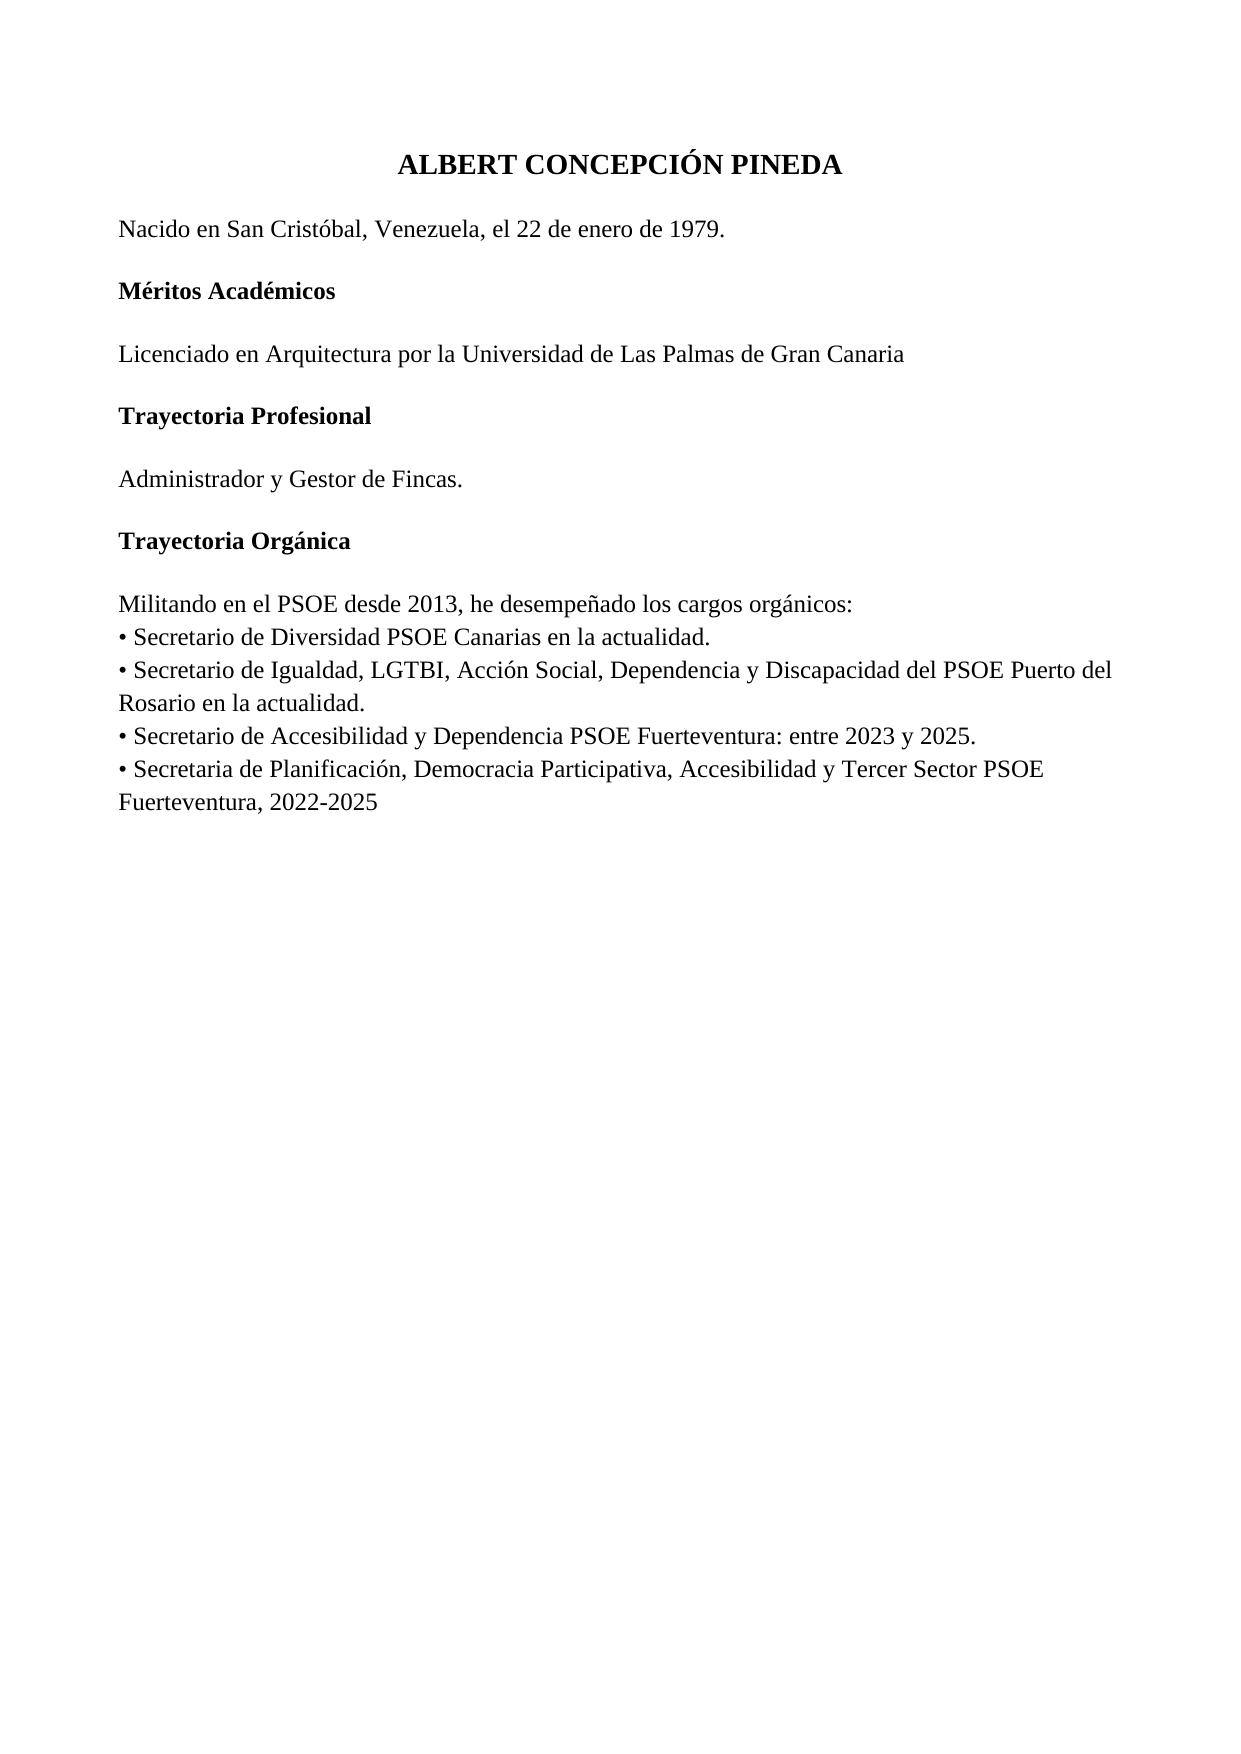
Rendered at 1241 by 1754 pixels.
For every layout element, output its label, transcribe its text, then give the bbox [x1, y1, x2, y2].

text Administrador y Gestor de Fincas. [118, 464, 1122, 493]
text Licenciado en Arquitectura por la Universidad de Las Palmas de Gran Canaria [118, 339, 1122, 368]
text Trayectoria Profesional [118, 401, 1122, 430]
text Militando en el PSOE desde 2013, he desempeñado los cargos orgánicos: • Secretario de Diversidad PSOE Canarias en la actualidad. • Secretario de Igualdad, LGTBI, Acción Social, Dependencia y Discapacidad del PSOE Puerto del Rosario en la actualidad. • Secretario de Accesibilidad y Dependencia PSOE Fuerteventura: entre 2023 y 2025. • Secretaria de Planificación, Democracia Participativa, Accesibilidad y Tercer Sector PSOE Fuerteventura, 2022-2025 [118, 589, 1122, 816]
text ALBERT CONCEPCIÓN PINEDA [118, 147, 1122, 180]
text Trayectoria Orgánica [118, 526, 1122, 555]
text Méritos Académicos [118, 276, 1122, 305]
text Nacido en San Cristóbal, Venezuela, el 22 de enero de 1979. [118, 214, 1122, 243]
